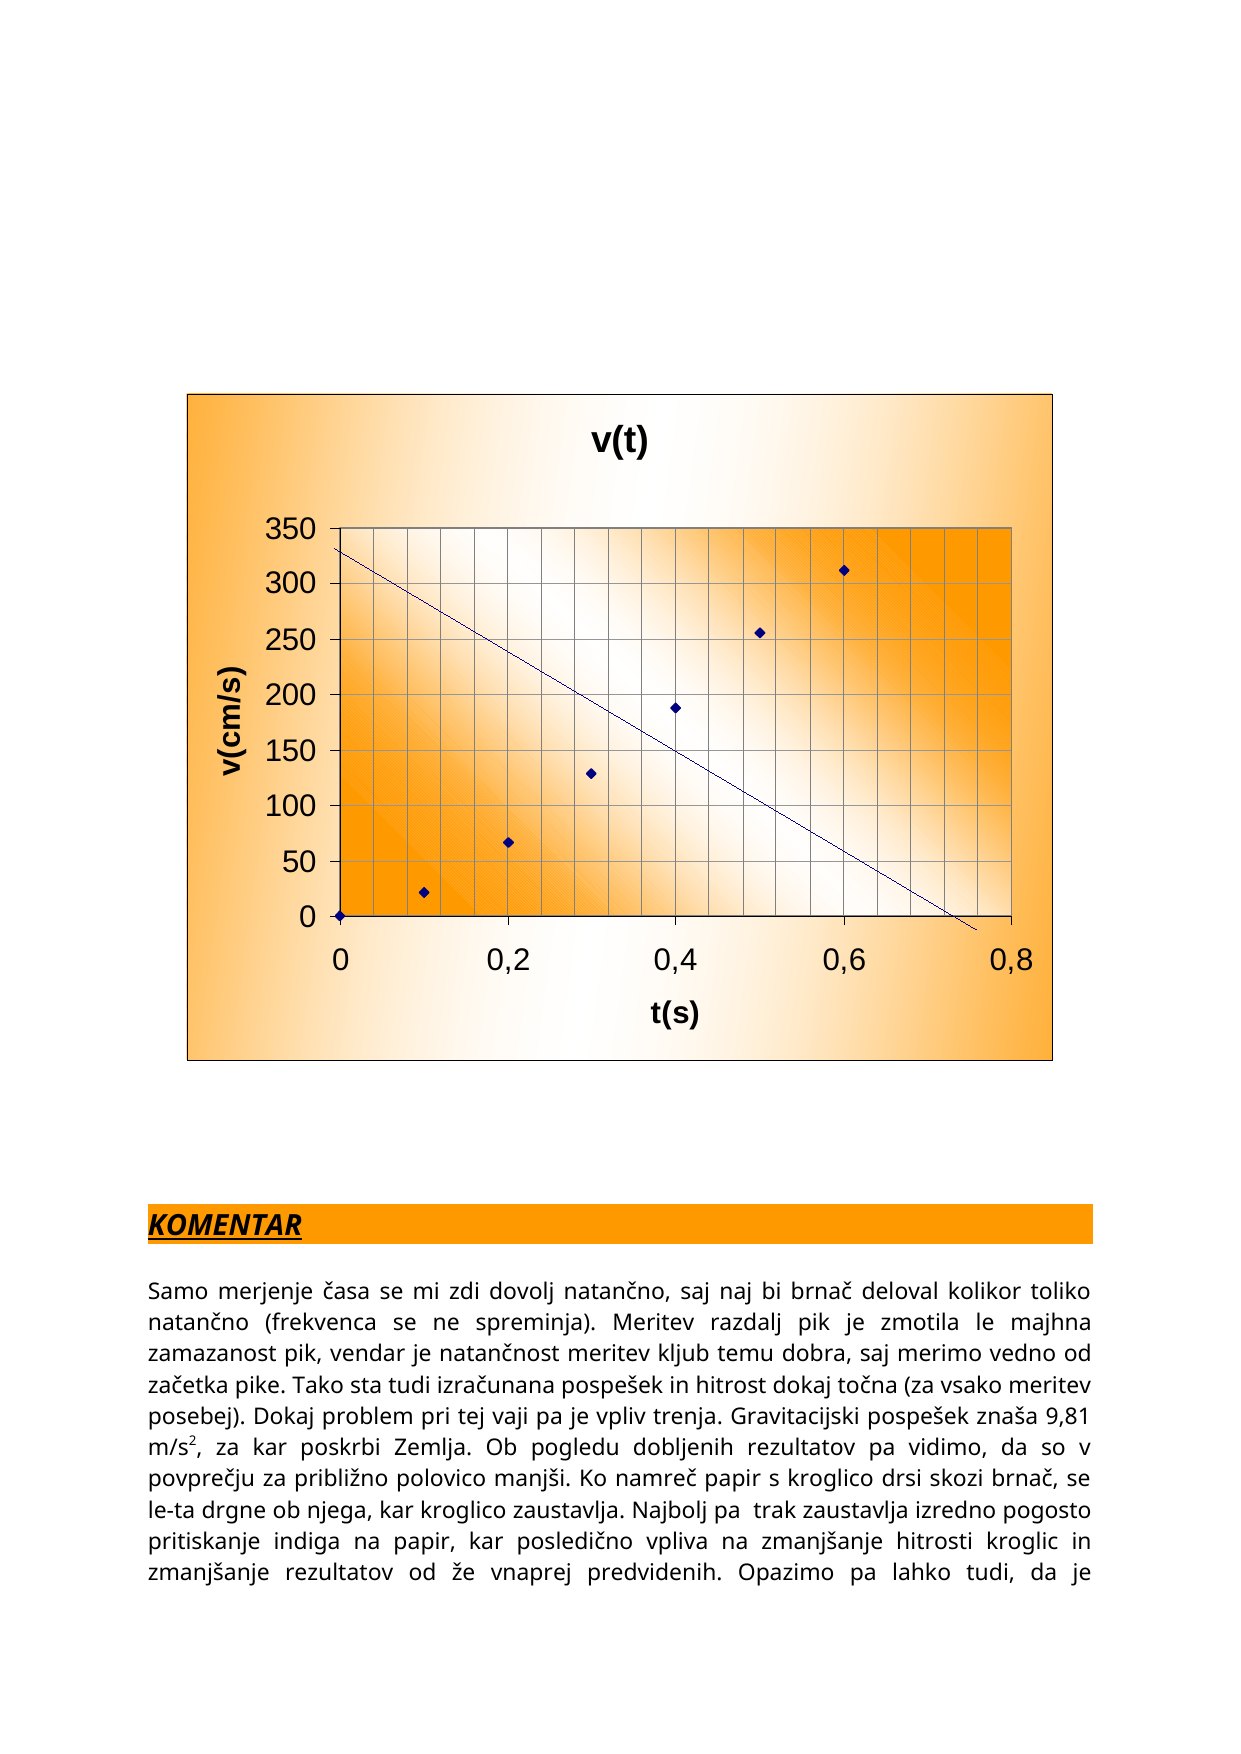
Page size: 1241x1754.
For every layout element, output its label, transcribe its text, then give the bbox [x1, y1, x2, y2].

text KOMENTAR [148, 1204, 1093, 1244]
text Samo merjenje časa se mi zdi dovolj natančno, saj naj bi brnač deloval kolikor toliko natančno (frekvenca se ne spreminja). Meritev razdalj pik je zmotila le majhna zamazanost pik, vendar je natančnost meritev kljub temu dobra, saj merimo vedno od začetka pike. Tako sta tudi izračunana pospešek in hitrost dokaj točna (za vsako meritev posebej). Dokaj problem pri tej vaji pa je vpliv trenja. Gravitacijski pospešek znaša 9,81 m/s2, za kar poskrbi Zemlja. Ob pogledu dobljenih rezultatov pa vidimo, da so v povprečju za približno polovico manjši. Ko namreč papir s kroglico drsi skozi brnač, se le-ta drgne ob njega, kar kroglico zaustavlja. Najbolj pa trak zaustavlja izredno pogosto pritiskanje indiga na papir, kar posledično vpliva na zmanjšanje hitrosti kroglic in zmanjšanje rezultatov od že vnaprej predvidenih. Opazimo pa lahko tudi, da je [148, 1275, 1093, 1587]
